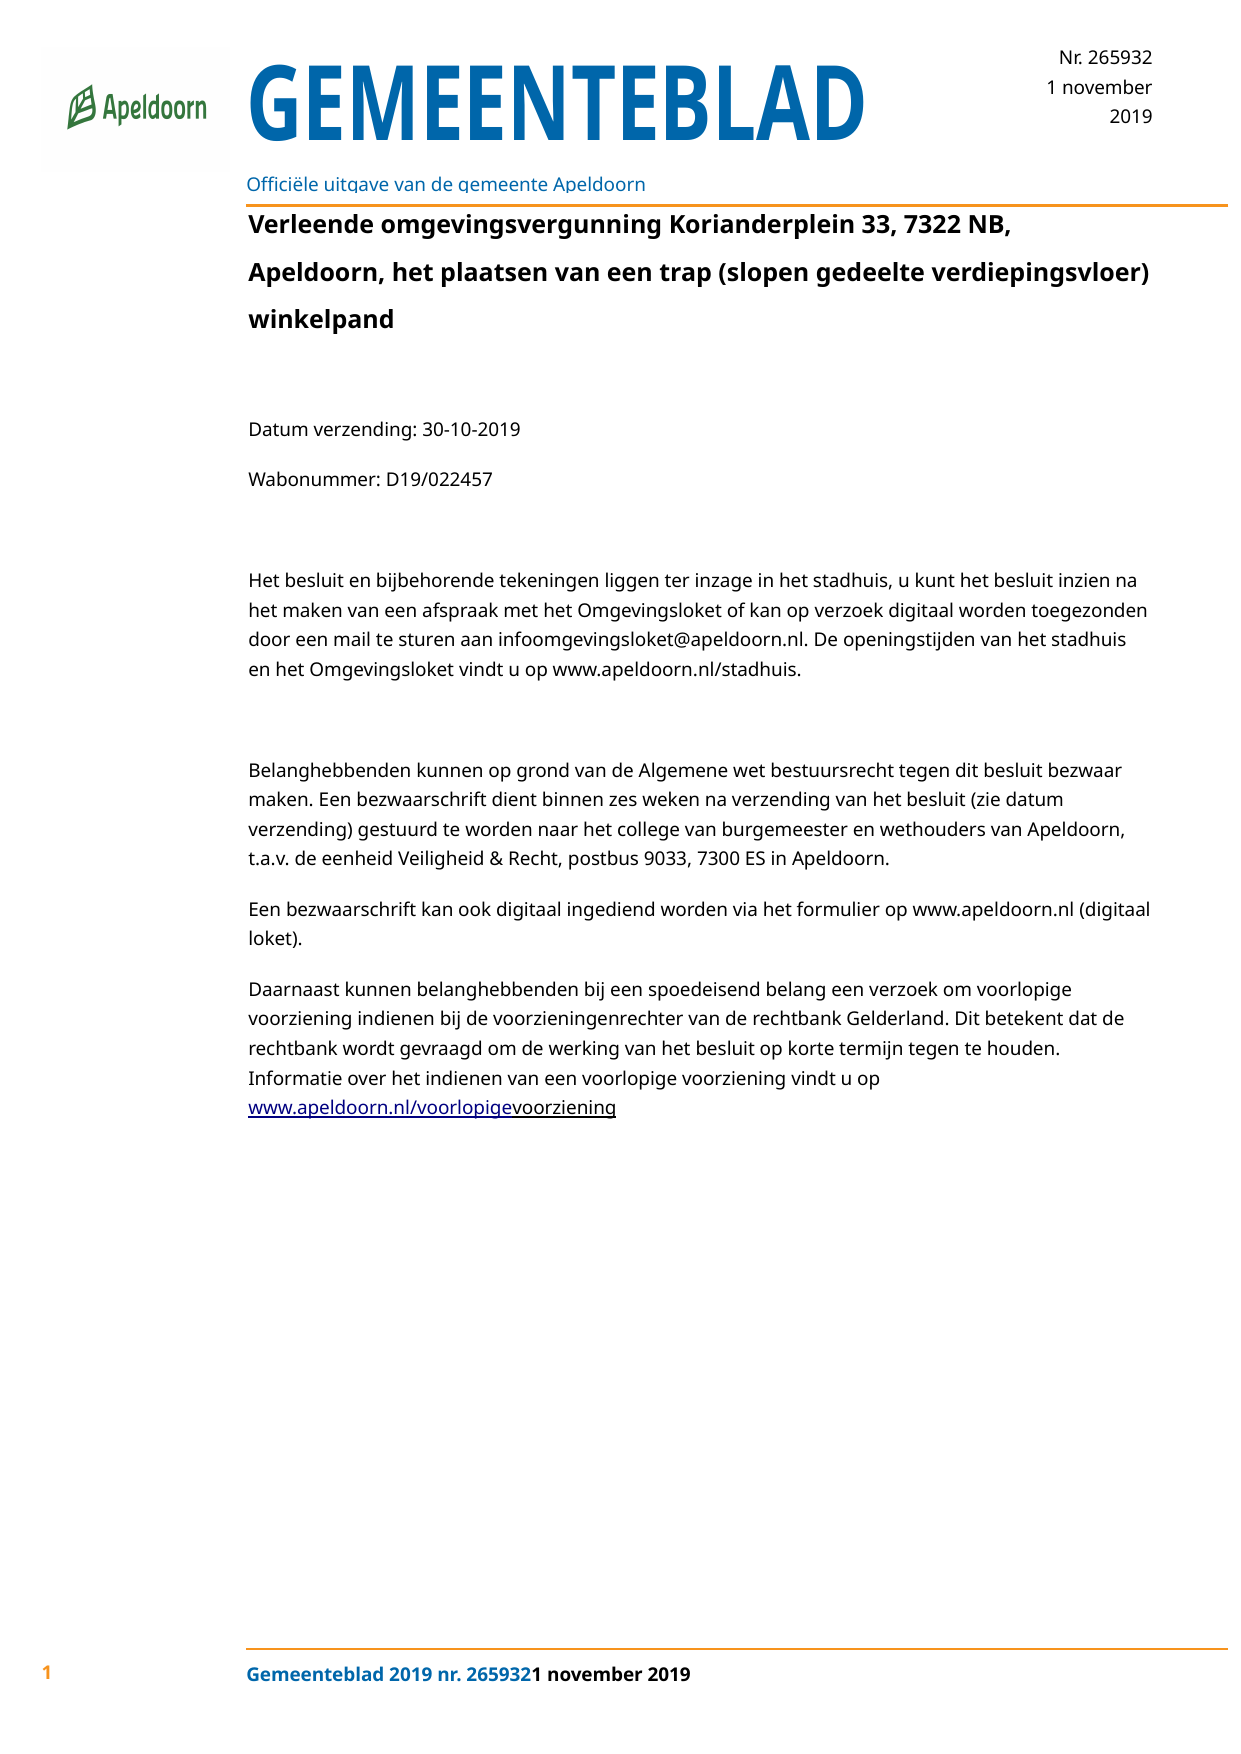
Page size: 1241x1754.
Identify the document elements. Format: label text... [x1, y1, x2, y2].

picture [41, 47, 231, 172]
text Belanghebbenden kunnen op grond van de Algemene wet bestuursrecht tegen dit besluit bezwaar maken. Een bezwaarschrift dient binnen zes weken na verzending van het besluit (zie datum verzending) gestuurd te worden naar het college van burgemeester en wethouders van Apeldoorn, t.a.v. de eenheid Veiligheid & Recht, postbus 9033, 7300 ES in Apeldoorn. [248, 757, 1152, 871]
text Een bezwaarschrift kan ook digitaal ingediend worden via het formulier op www.apeldoorn.nl (digitaal loket). [248, 896, 1152, 951]
text Wabonummer: D19/022457 [248, 466, 1152, 492]
text Datum verzending: 30-10-2019 [248, 416, 1152, 442]
text Daarnaast kunnen belanghebbenden bij een spoedeisend belang een verzoek om voorlopige voorziening indienen bij de voorzieningenrechter van de rechtbank Gelderland. Dit betekent dat de rechtbank wordt gevraagd om de werking van het besluit op korte termijn tegen te houden. Informatie over het indienen van een voorlopige voorziening vindt u op www.apeldoorn.nl/voorlopigevoorziening [248, 976, 1152, 1120]
text Het besluit en bijbehorende tekeningen liggen ter inzage in het stadhuis, u kunt het besluit inzien na het maken van een afspraak met het Omgevingsloket of kan op verzoek digitaal worden toegezonden door een mail te sturen aan infoomgevingsloket@apeldoorn.nl. De openingstijden van het stadhuis en het Omgevingsloket vindt u op www.apeldoorn.nl/stadhuis. [248, 567, 1152, 682]
text Verleende omgevingsvergunning Korianderplein 33, 7322 NB, Apeldoorn, het plaatsen van een trap (slopen gedeelte verdiepingsvloer) winkelpand [248, 207, 1152, 336]
